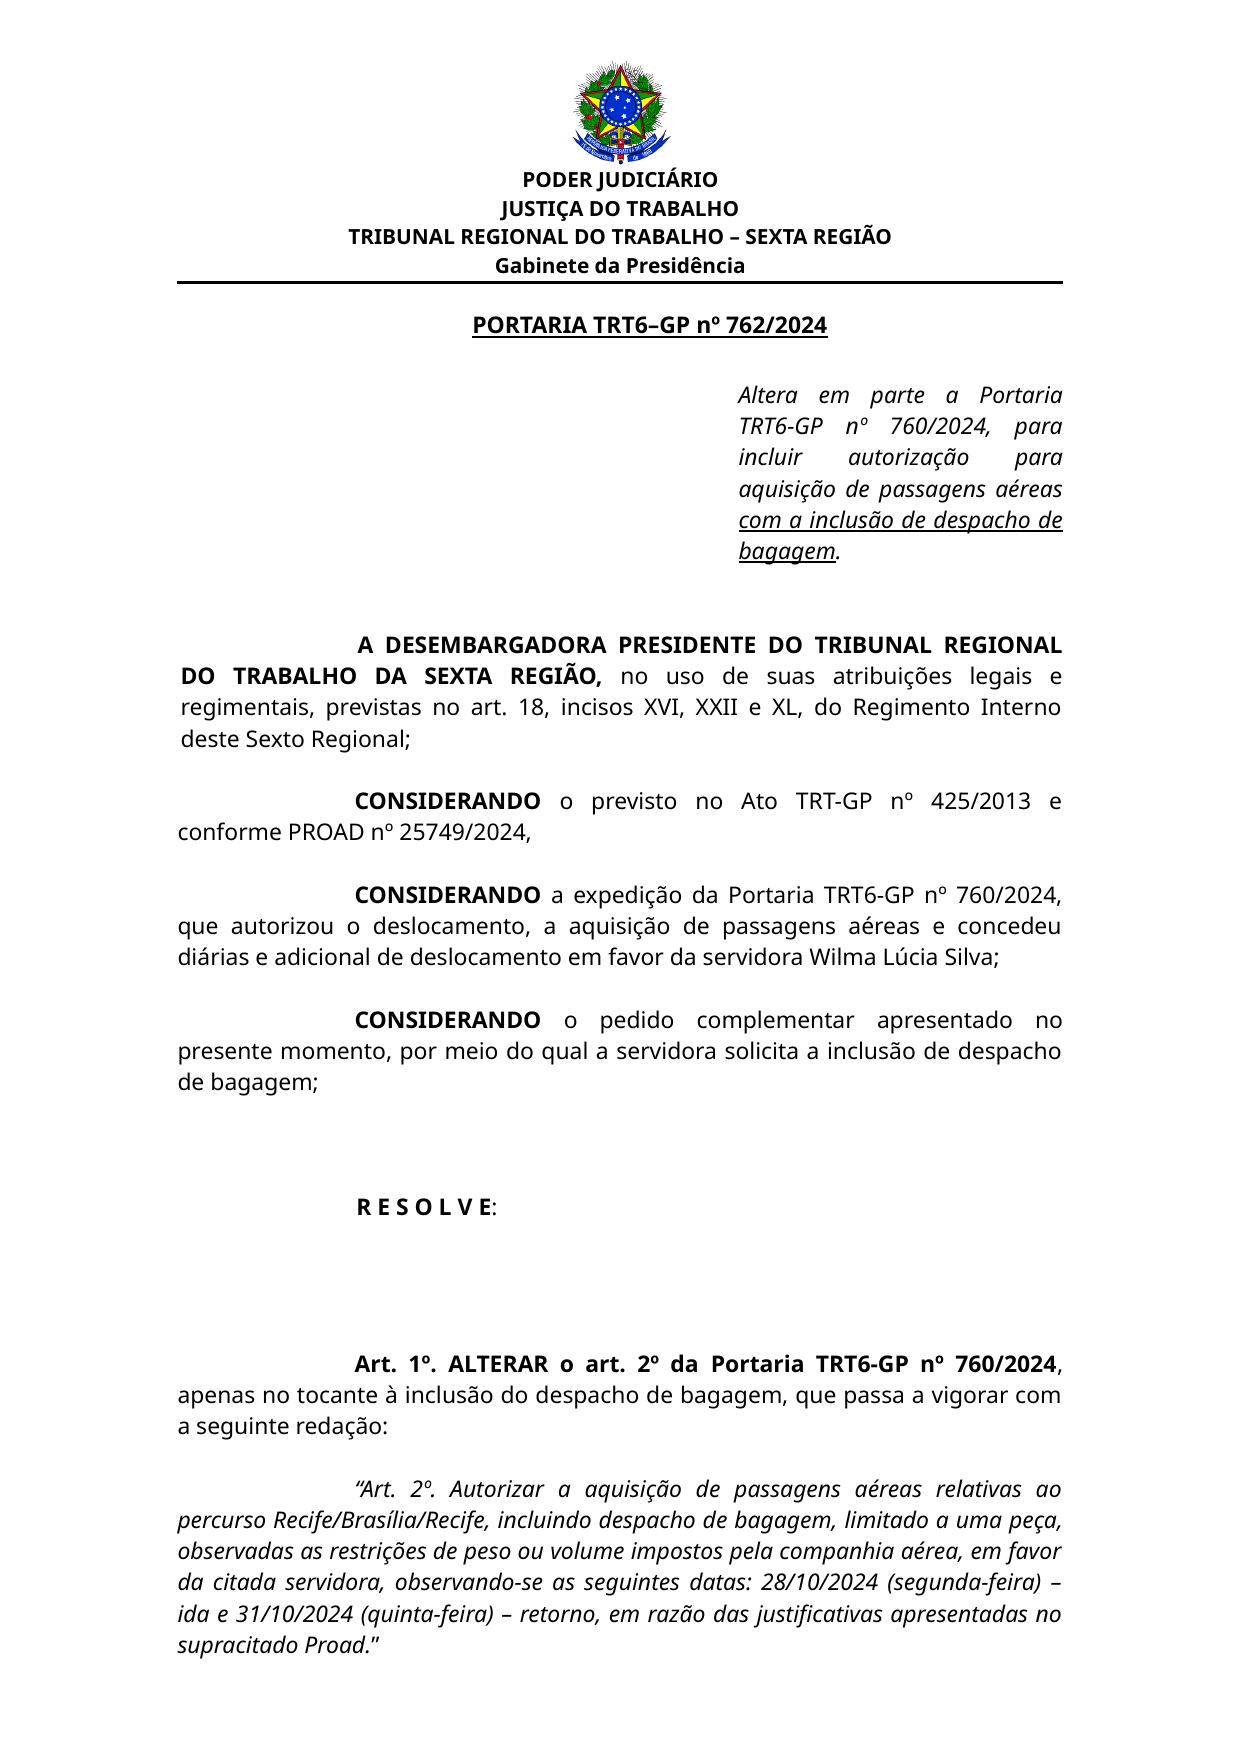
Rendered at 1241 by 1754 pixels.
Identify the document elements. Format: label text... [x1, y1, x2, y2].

text “Art. 2º. Autorizar a aquisição de passagens aéreas relativas ao percurso Recife/Brasília/Recife, incluindo despacho de bagagem, limitado a uma peça, observadas as restrições de peso ou volume impostos pela companhia aérea, em favor da citada servidora, observando-se as seguintes datas: 28/10/2024 (segunda-feira) – ida e 31/10/2024 (quinta-feira) – retorno, em razão das justificativas apresentadas no supracitado Proad.” [177, 1472, 1063, 1659]
text Art. 1º. ALTERAR o art. 2º da Portaria TRT6-GP nº 760/2024, apenas no tocante à inclusão do despacho de bagagem, que passa a vigorar com a seguinte redação: [177, 1347, 1063, 1441]
text CONSIDERANDO o pedido complementar apresentado no presente momento, por meio do qual a servidora solicita a inclusão de despacho de bagagem; [177, 1003, 1063, 1097]
text A DESEMBARGADORA PRESIDENTE DO TRIBUNAL REGIONAL DO TRABALHO DA SEXTA REGIÃO, no uso de suas atribuições legais e regimentais, previstas no art. 18, incisos XVI, XXII e XL, do Regimento Interno deste Sexto Regional; [180, 628, 1063, 753]
text bagagem. [738, 531, 1063, 566]
text Altera em parte a Portaria TRT6-GP nº 760/2024, para incluir autorização para aquisição de passagens aéreas com a inclusão de despacho de [738, 378, 1063, 530]
text PORTARIA TRT6–GP nº 762/2024 [236, 309, 1063, 341]
text R E S O L V E: [179, 1191, 1063, 1222]
text JUSTIÇA DO TRABALHO [177, 194, 1063, 222]
text Gabinete da Presidência [177, 251, 1063, 281]
text TRIBUNAL REGIONAL DO TRABALHO – SEXTA REGIÃO [177, 222, 1063, 251]
text CONSIDERANDO o previsto no Ato TRT-GP nº 425/2013 e conforme PROAD nº 25749/2024, [177, 784, 1063, 847]
text PODER JUDICIÁRIO [177, 166, 1063, 194]
picture [567, 59, 673, 166]
text CONSIDERANDO a expedição da Portaria TRT6-GP nº 760/2024, que autorizou o deslocamento, a aquisição de passagens aéreas e concedeu diárias e adicional de deslocamento em favor da servidora Wilma Lúcia Silva; [177, 878, 1063, 972]
